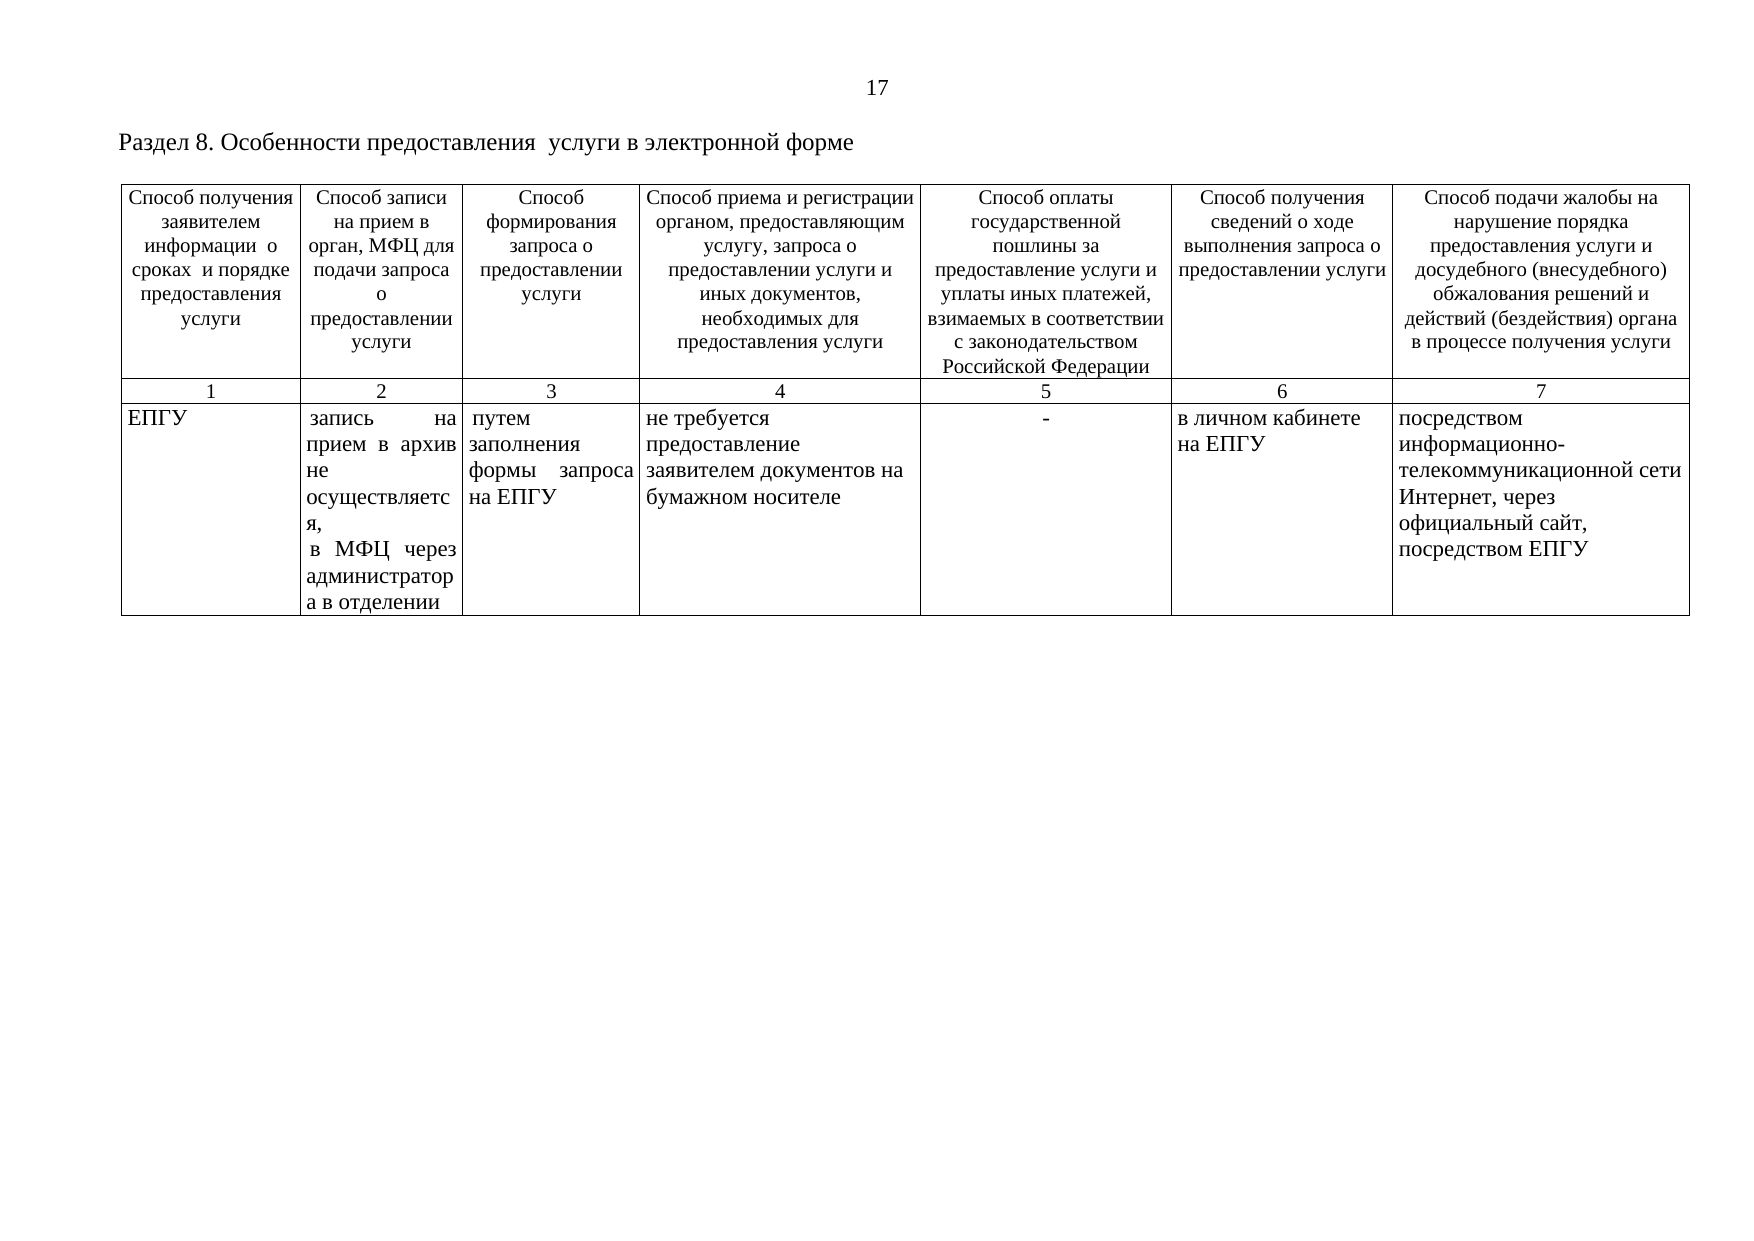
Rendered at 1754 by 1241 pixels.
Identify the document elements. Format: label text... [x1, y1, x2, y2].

table_cell 4 [640, 379, 920, 403]
table_header Способ формирования запроса о предоставлении услуги [463, 185, 639, 378]
table_cell 7 [1393, 379, 1689, 403]
table_cell посредством информационно-телекоммуникационной сети Интернет, через официальный сайт, посредством ЕПГУ [1393, 404, 1689, 614]
table_header Способ подачи жалобы на нарушение порядка предоставления услуги и досудебного (внесудебного) обжалования решений и действий (бездействия) органа в процессе получения услуги [1393, 185, 1689, 378]
table_cell не требуется предоставление заявителем документов на бумажном носителе [640, 404, 920, 614]
text Раздел 8. Особенности предоставления услуги в электронной форме [118, 127, 1636, 155]
table_header Способ оплаты государственной пошлины за предоставление услуги и уплаты иных платежей, взимаемых в соответствии с законодательством Российской Федерации [921, 185, 1171, 378]
table_cell 1 [122, 379, 300, 403]
table_cell 5 [921, 379, 1171, 403]
table_cell 6 [1172, 379, 1392, 403]
table_header Способ получения заявителем информации о сроках и порядке предоставления услуги [122, 185, 300, 378]
table_header Способ приема и регистрации органом, предоставляющим услугу, запроса о предоставлении услуги и иных документов, необходимых для предоставления услуги [640, 185, 920, 378]
table_cell в личном кабинете на ЕПГУ [1172, 404, 1392, 614]
table_cell 3 [463, 379, 639, 403]
table_cell ЕПГУ [122, 404, 300, 614]
table_cell путем заполнения формы запроса на ЕПГУ [463, 404, 639, 614]
table_header Способ записи на прием в орган, МФЦ для подачи запроса о предоставлении услуги [301, 185, 462, 378]
table_cell 2 [301, 379, 462, 403]
table_cell - [921, 404, 1171, 614]
table_header Способ получения сведений о ходе выполнения запроса о предоставлении услуги [1172, 185, 1392, 378]
table_cell запись на прием в архив не осуществляется, в МФЦ через администратора в отделении [301, 404, 462, 614]
